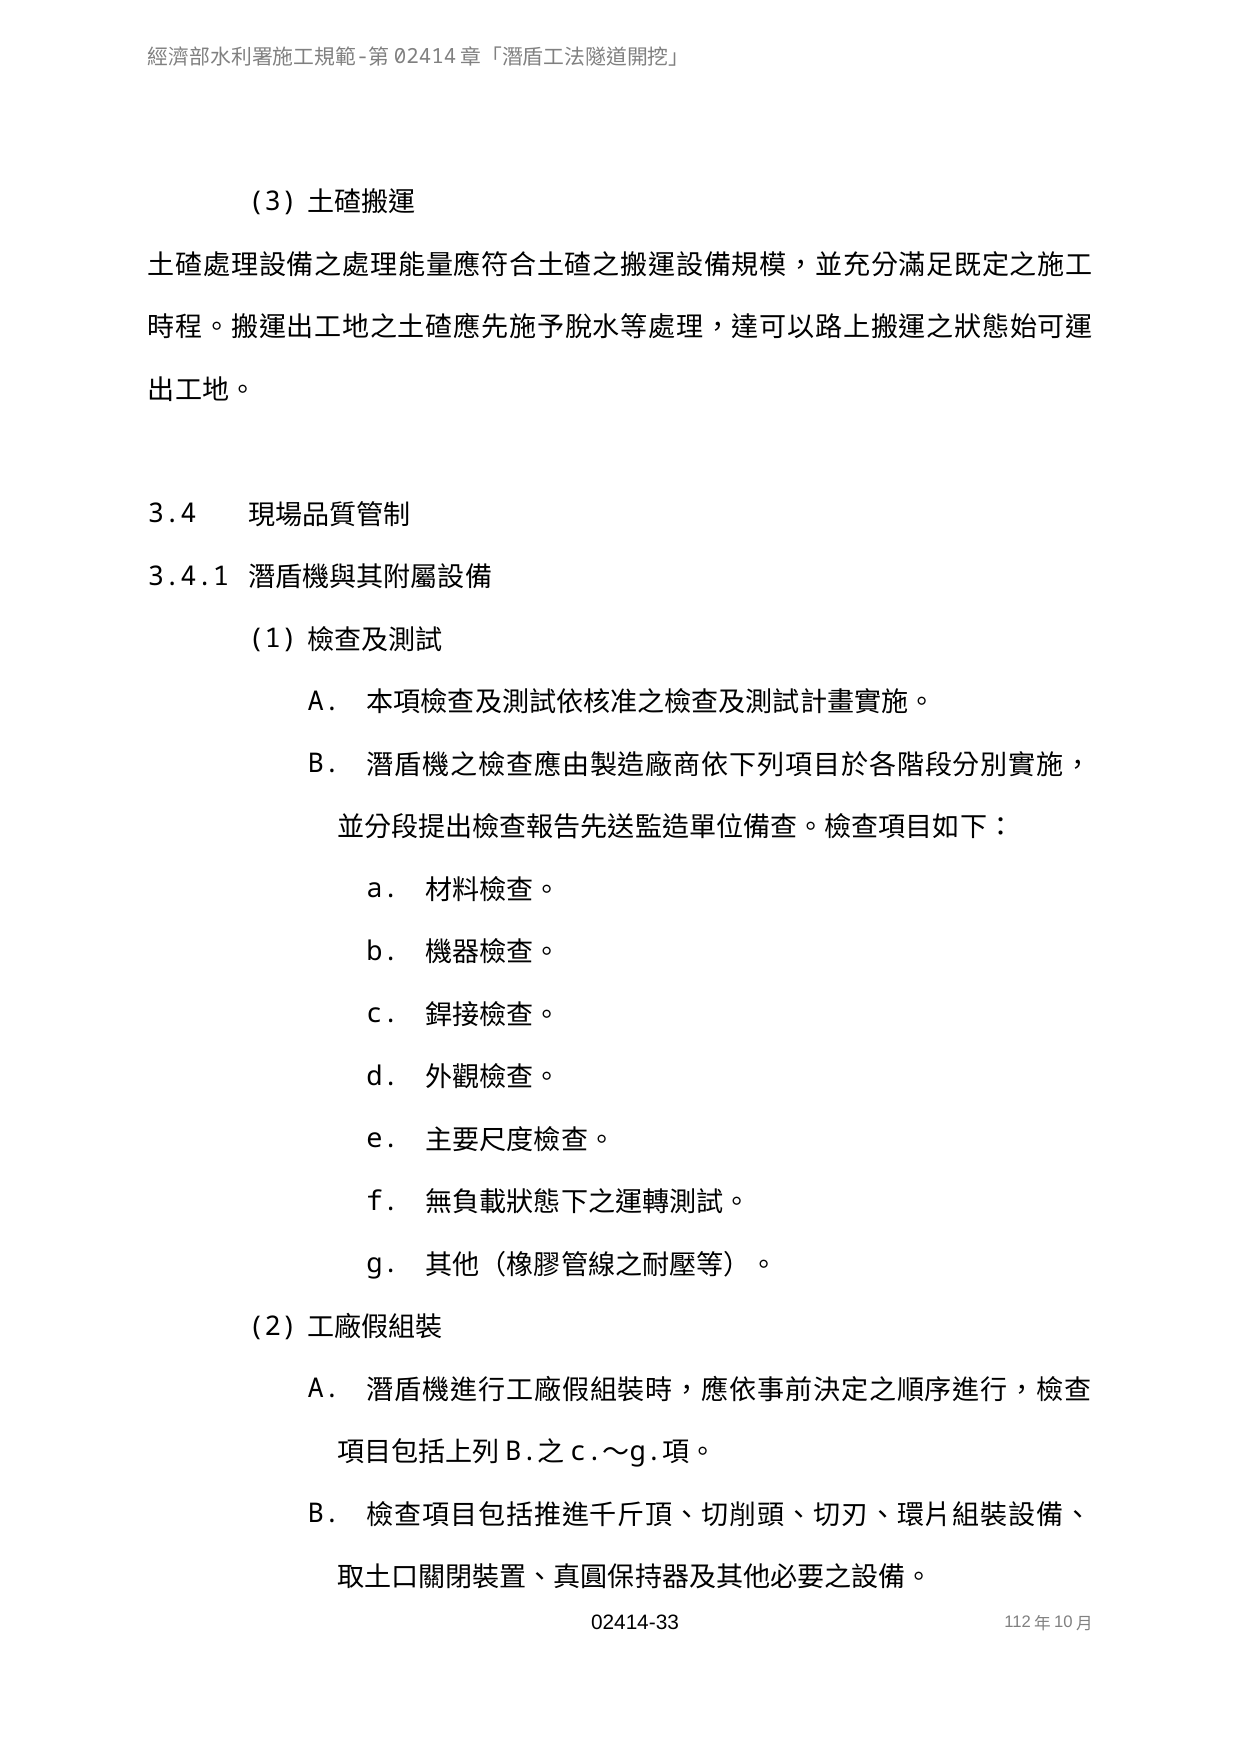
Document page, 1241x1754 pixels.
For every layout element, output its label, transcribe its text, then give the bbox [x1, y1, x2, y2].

text 3.4 現場品質管制 [148, 471, 1092, 533]
text 土碴處理設備之處理能量應符合土碴之搬運設備規模，並充分滿足既定之施工時程。搬運出工地之土碴應先施予脫水等處理，達可以路上搬運之狀態始可運出工地。 [148, 221, 1092, 408]
text d. 外觀檢查。 [366, 1033, 1092, 1096]
text f. 無負載狀態下之運轉測試。 [366, 1158, 1092, 1221]
text c. 銲接檢查。 [366, 971, 1092, 1033]
text (2) 工廠假組裝 [248, 1283, 1092, 1346]
text e. 主要尺度檢查。 [366, 1096, 1092, 1158]
text a. 材料檢查。 [366, 846, 1092, 908]
text (1) 檢查及測試 [248, 596, 1092, 658]
text 3.4.1 潛盾機與其附屬設備 [148, 533, 1092, 596]
text A. 潛盾機進行工廠假組裝時，應依事前決定之順序進行，檢查項目包括上列B.之c.～g.項。 [307, 1346, 1092, 1471]
text (3) 土碴搬運 [248, 158, 1092, 221]
text B. 潛盾機之檢查應由製造廠商依下列項目於各階段分別實施，並分段提出檢查報告先送監造單位備查。檢查項目如下： [307, 721, 1092, 846]
text A. 本項檢查及測試依核准之檢查及測試計畫實施。 [307, 658, 1092, 721]
text b. 機器檢查。 [366, 908, 1092, 971]
text B. 檢查項目包括推進千斤頂、切削頭、切刃、環片組裝設備、取土口關閉裝置、真圓保持器及其他必要之設備。 [307, 1471, 1092, 1596]
text g. 其他（橡膠管線之耐壓等）。 [366, 1221, 1092, 1283]
